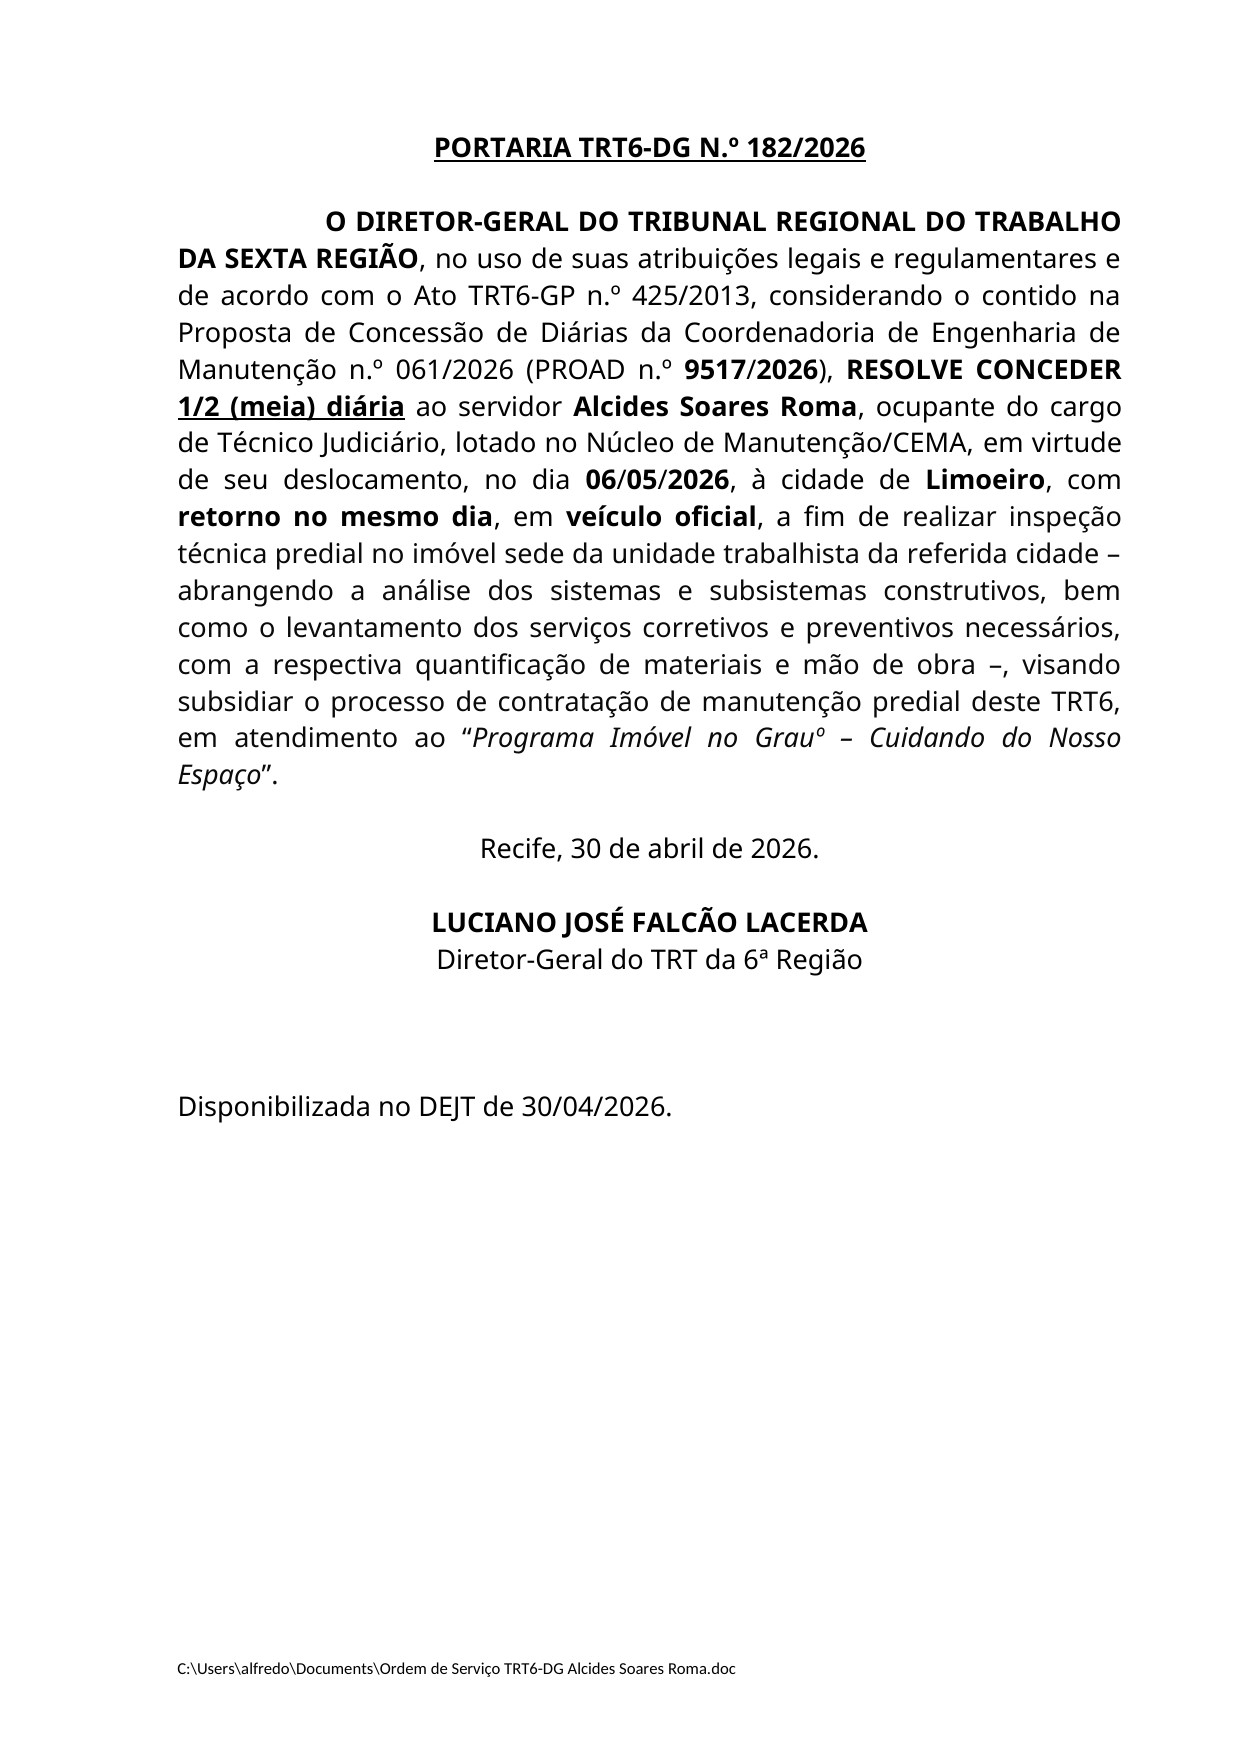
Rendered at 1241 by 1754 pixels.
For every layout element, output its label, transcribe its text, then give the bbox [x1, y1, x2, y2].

text PORTARIA TRT6-DG N.º 182/2026 [177, 129, 1122, 166]
text Recife, 30 de abril de 2026. [177, 829, 1122, 866]
text Diretor-Geral do TRT da 6ª Região [177, 940, 1122, 977]
text Disponibilizada no DEJT de 30/04/2026. [177, 1088, 1122, 1124]
text O DIRETOR-GERAL DO TRIBUNAL REGIONAL DO TRABALHO DA SEXTA REGIÃO, no uso de suas atribuições legais e regulamentares e de acordo com o Ato TRT6-GP n.º 425/2013, considerando o contido na Proposta de Concessão de Diárias da Coordenadoria de Engenharia de Manutenção n.º 061/2026 (PROAD n.º 9517/2026), RESOLVE CONCEDER 1/2 (meia) diária ao servidor Alcides Soares Roma, ocupante do cargo de Técnico Judiciário, lotado no Núcleo de Manutenção/CEMA, em virtude de seu deslocamento, no dia 06/05/2026, à cidade de Limoeiro, com retorno no mesmo dia, em veículo oficial, a fim de realizar inspeção técnica predial no imóvel sede da unidade trabalhista da referida cidade – abrangendo a análise dos sistemas e subsistemas construtivos, bem como o levantamento dos serviços corretivos e preventivos necessários, com a respectiva quantificação de materiais e mão de obra –, visando subsidiar o processo de contratação de manutenção predial deste TRT6, em atendimento ao “Programa Imóvel no Grauº – Cuidando do Nosso Espaço”. [177, 203, 1122, 793]
text LUCIANO JOSÉ FALCÃO LACERDA [177, 903, 1122, 940]
